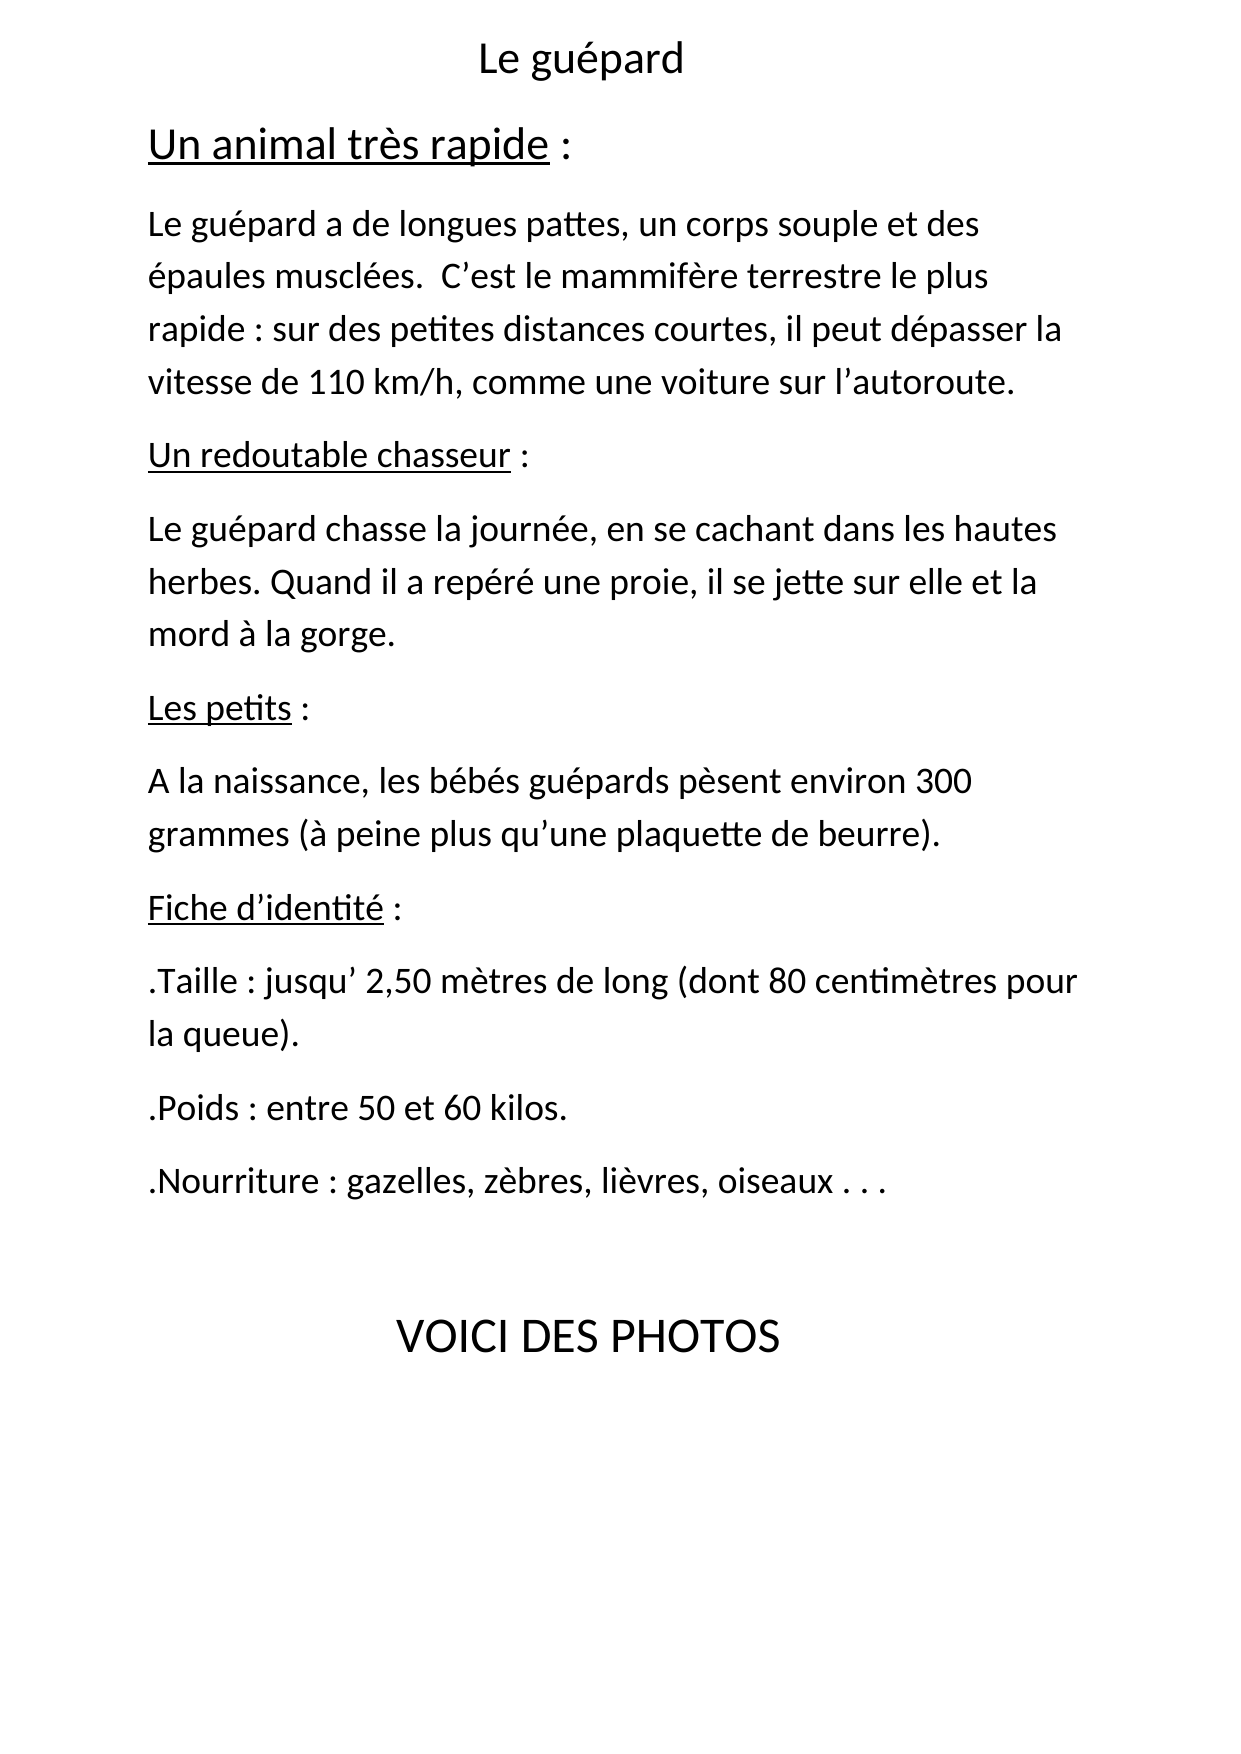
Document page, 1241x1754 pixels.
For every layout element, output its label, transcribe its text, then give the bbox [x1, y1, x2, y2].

text VOICI DES PHOTOS [148, 1304, 1093, 1365]
text A la naissance, les bébés guépards pèsent environ 300 grammes (à peine plus qu’une plaquette de beurre). [148, 757, 1093, 856]
text Un animal très rapide : [148, 114, 1093, 171]
text Le guépard [148, 29, 1093, 85]
text Un redoutable chasseur : [148, 431, 1093, 477]
text .Nourriture : gazelles, zèbres, lièvres, oiseaux . . . [148, 1157, 1093, 1203]
text Les petits : [148, 684, 1093, 730]
text .Poids : entre 50 et 60 kilos. [148, 1083, 1093, 1129]
text Fiche d’identité : [148, 884, 1093, 929]
text .Taille : jusqu’ 2,50 mètres de long (dont 80 centimètres pour la queue). [148, 957, 1093, 1056]
text Le guépard chasse la journée, en se cachant dans les hautes herbes. Quand il a repéré une proie, il se jette sur elle et la mord à la gorge. [148, 505, 1093, 656]
text Le guépard a de longues pattes, un corps souple et des épaules musclées. C’est le mammifère terrestre le plus rapide : sur des petites distances courtes, il peut dépasser la vitesse de 110 km/h, comme une voiture sur l’autoroute. [148, 200, 1093, 404]
